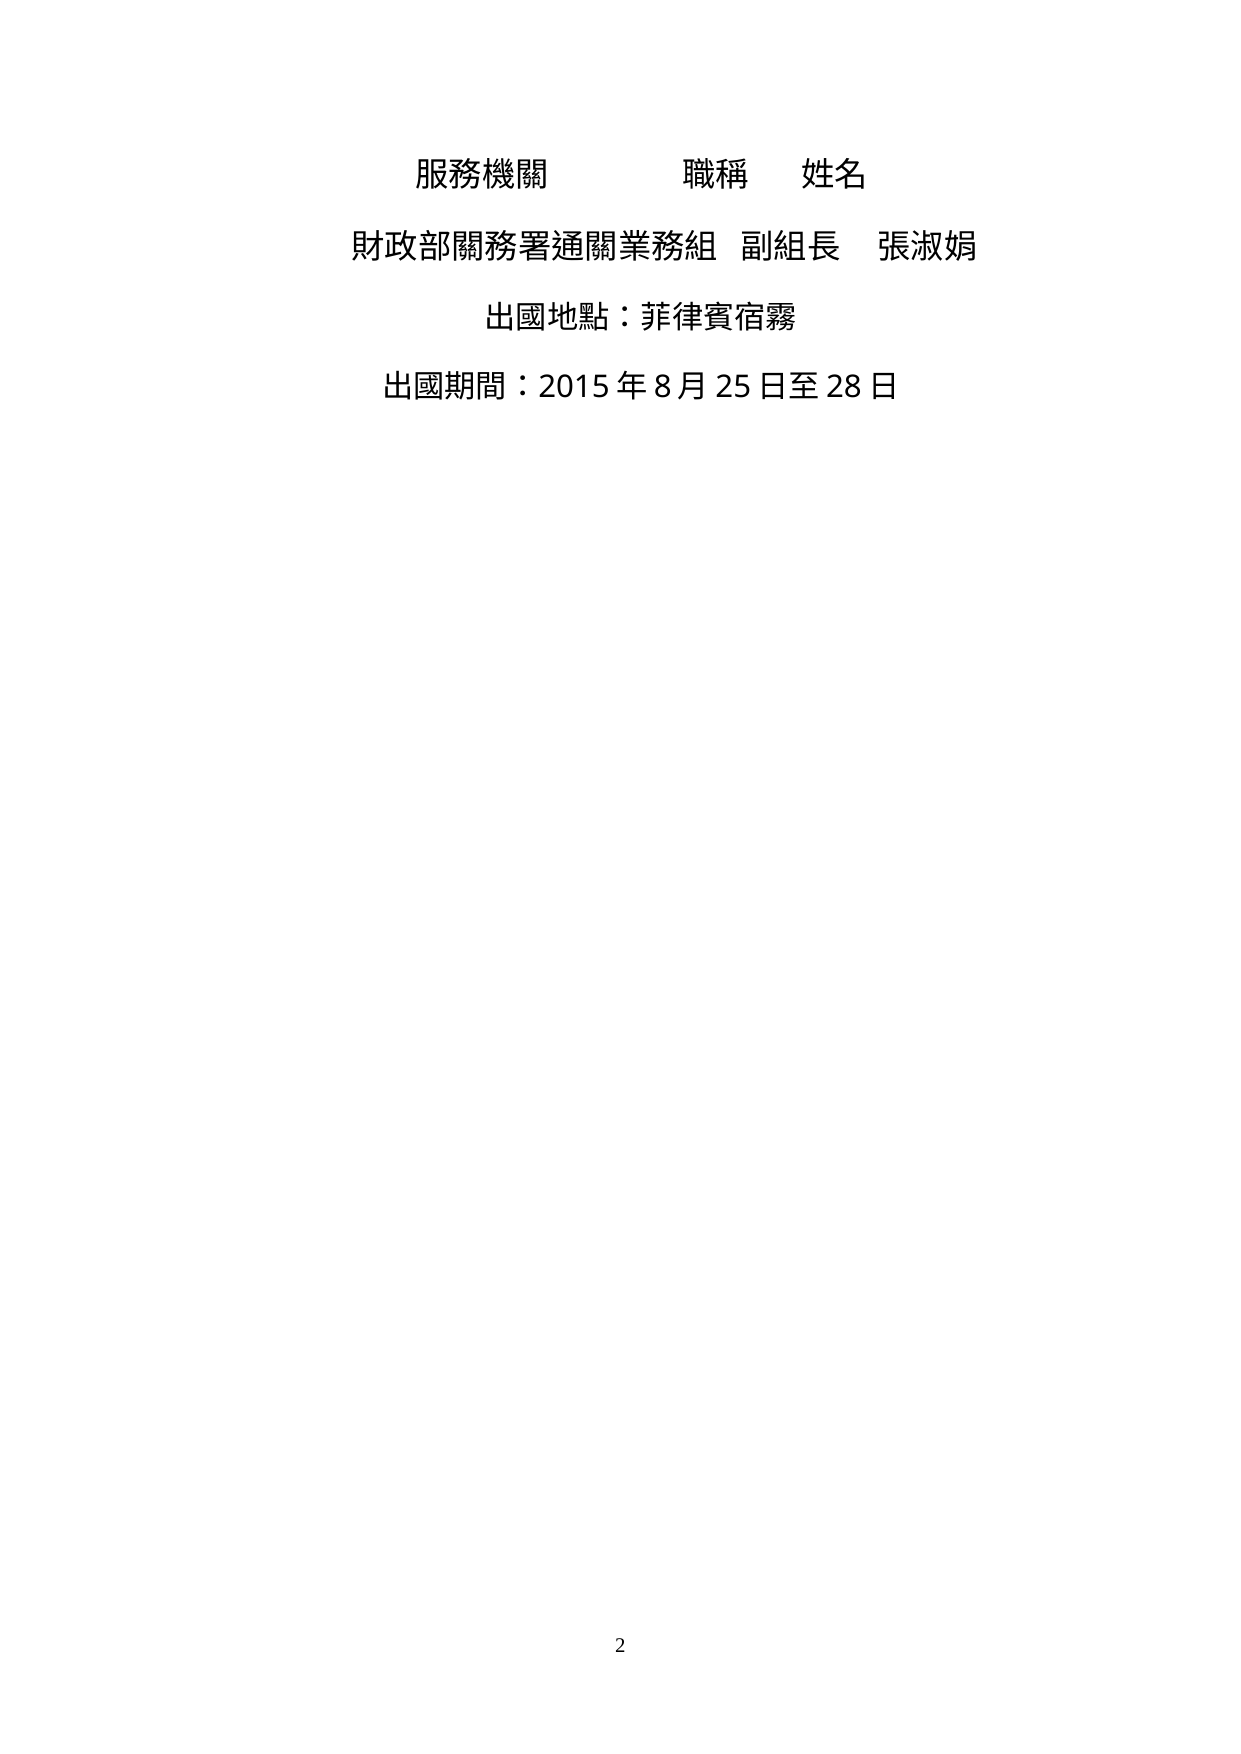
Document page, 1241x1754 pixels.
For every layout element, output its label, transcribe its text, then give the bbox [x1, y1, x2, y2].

text 服務機關 職稱 姓名 [142, 148, 1098, 196]
text 出國期間：2015年8月25日至28日 [142, 361, 1098, 407]
text 財政部關務署通關業務組 副組長 張淑娟 [230, 220, 1098, 268]
text 出國地點：菲律賓宿霧 [142, 293, 1098, 338]
